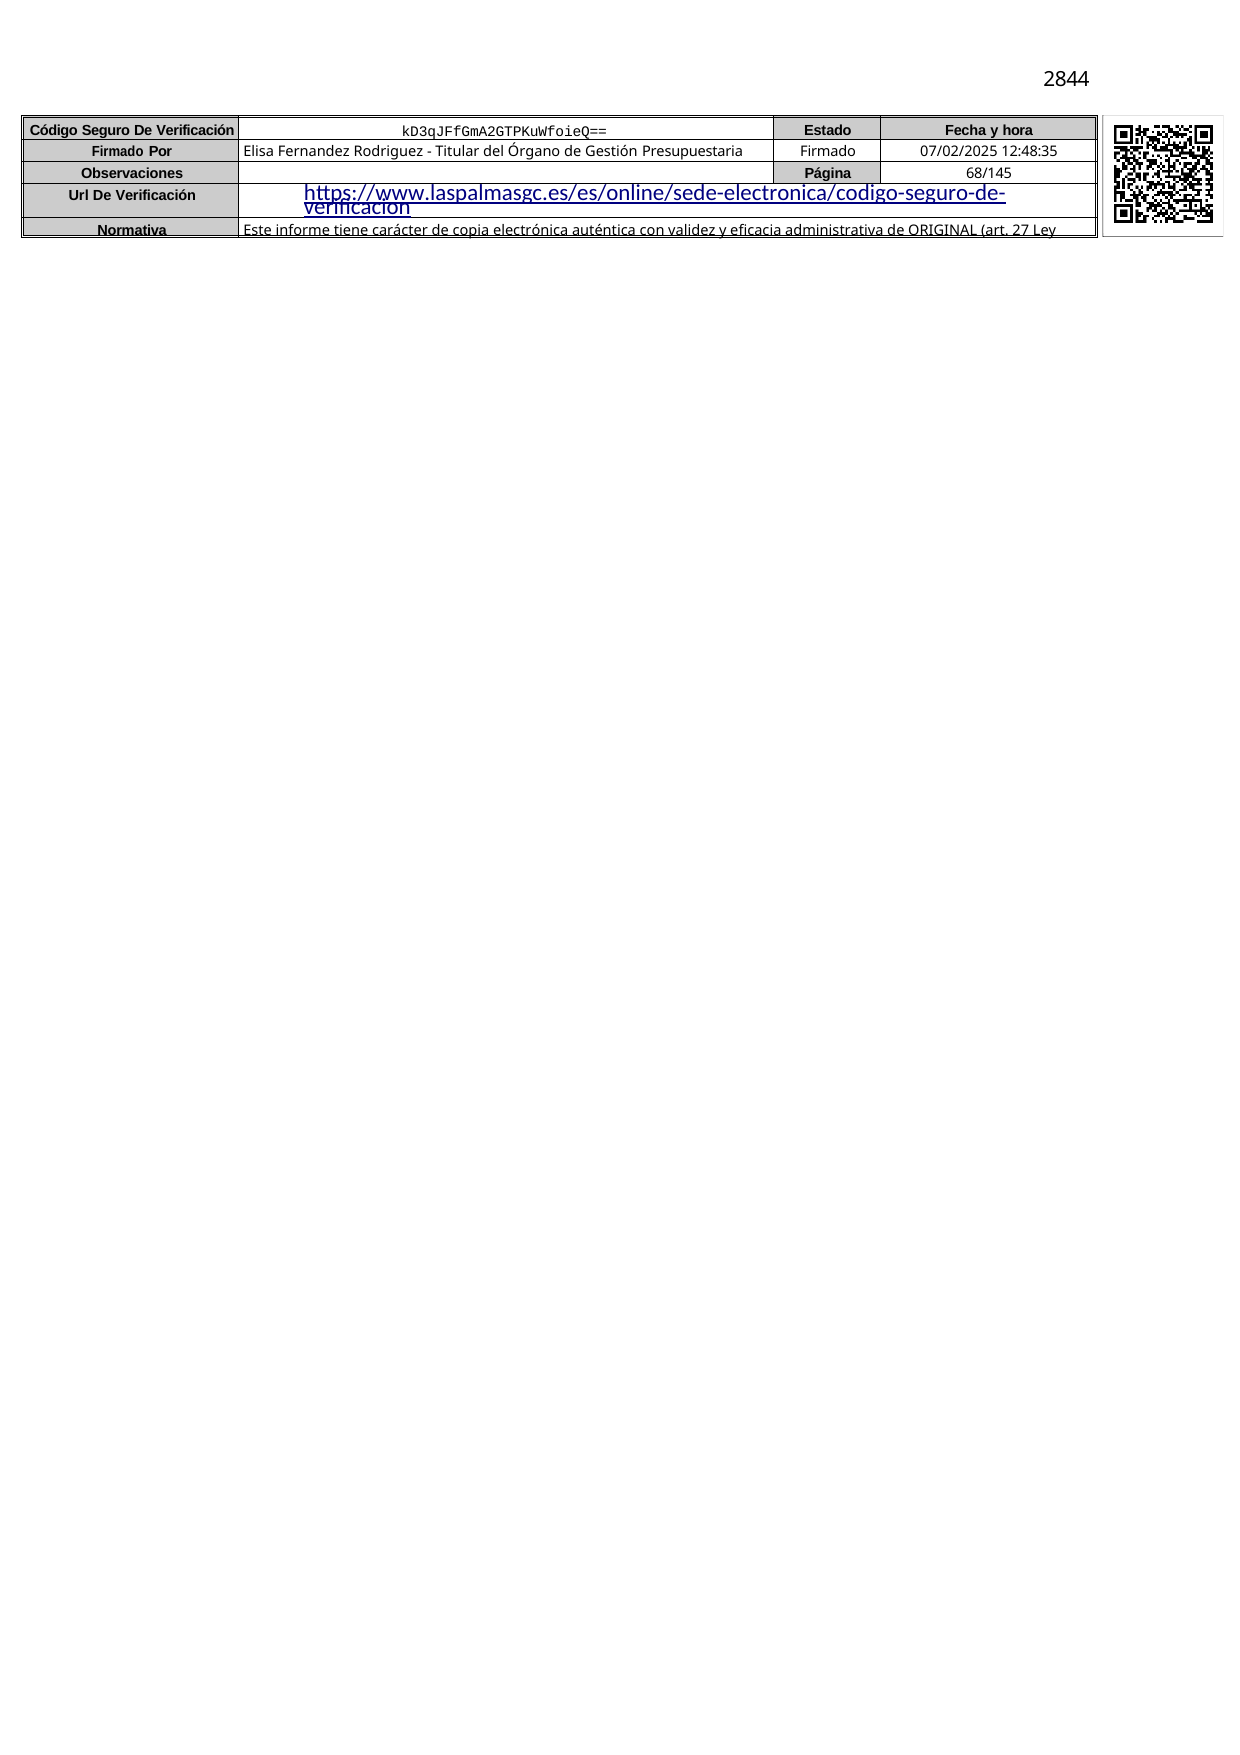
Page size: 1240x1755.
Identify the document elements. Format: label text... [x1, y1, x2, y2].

table_header Fecha y hora [881, 118, 1095, 139]
table_cell Página [774, 162, 880, 183]
table_cell Normativa [24, 218, 238, 235]
table_cell Observaciones [24, 162, 238, 183]
table_cell 07/02/2025 12:48:35 [881, 140, 1095, 161]
table_cell Firmado Por [24, 140, 238, 161]
table_cell https://www.laspalmasgc.es/es/online/sede-electronica/codigo-seguro-de-verificacion [239, 184, 1095, 217]
table_header kD3qJFfGmA2GTPKuWfoieQ== [239, 118, 773, 139]
table_cell Firmado [774, 140, 880, 161]
table_cell [239, 162, 773, 183]
subtitle 2844 [15, 64, 1090, 93]
table_cell Elisa Fernandez Rodriguez - Titular del Órgano de Gestión Presupuestaria [239, 140, 773, 161]
table_header Estado [774, 118, 880, 139]
table_cell Este informe tiene carácter de copia electrónica auténtica con validez y eficacia administrativa de ORIGINAL (art. 27 Ley 39/2015). [239, 218, 1095, 235]
table_header Código Seguro De Verificación [24, 118, 238, 139]
table_cell 68/145 [881, 162, 1095, 183]
table_cell Url De Verificación [24, 184, 238, 217]
